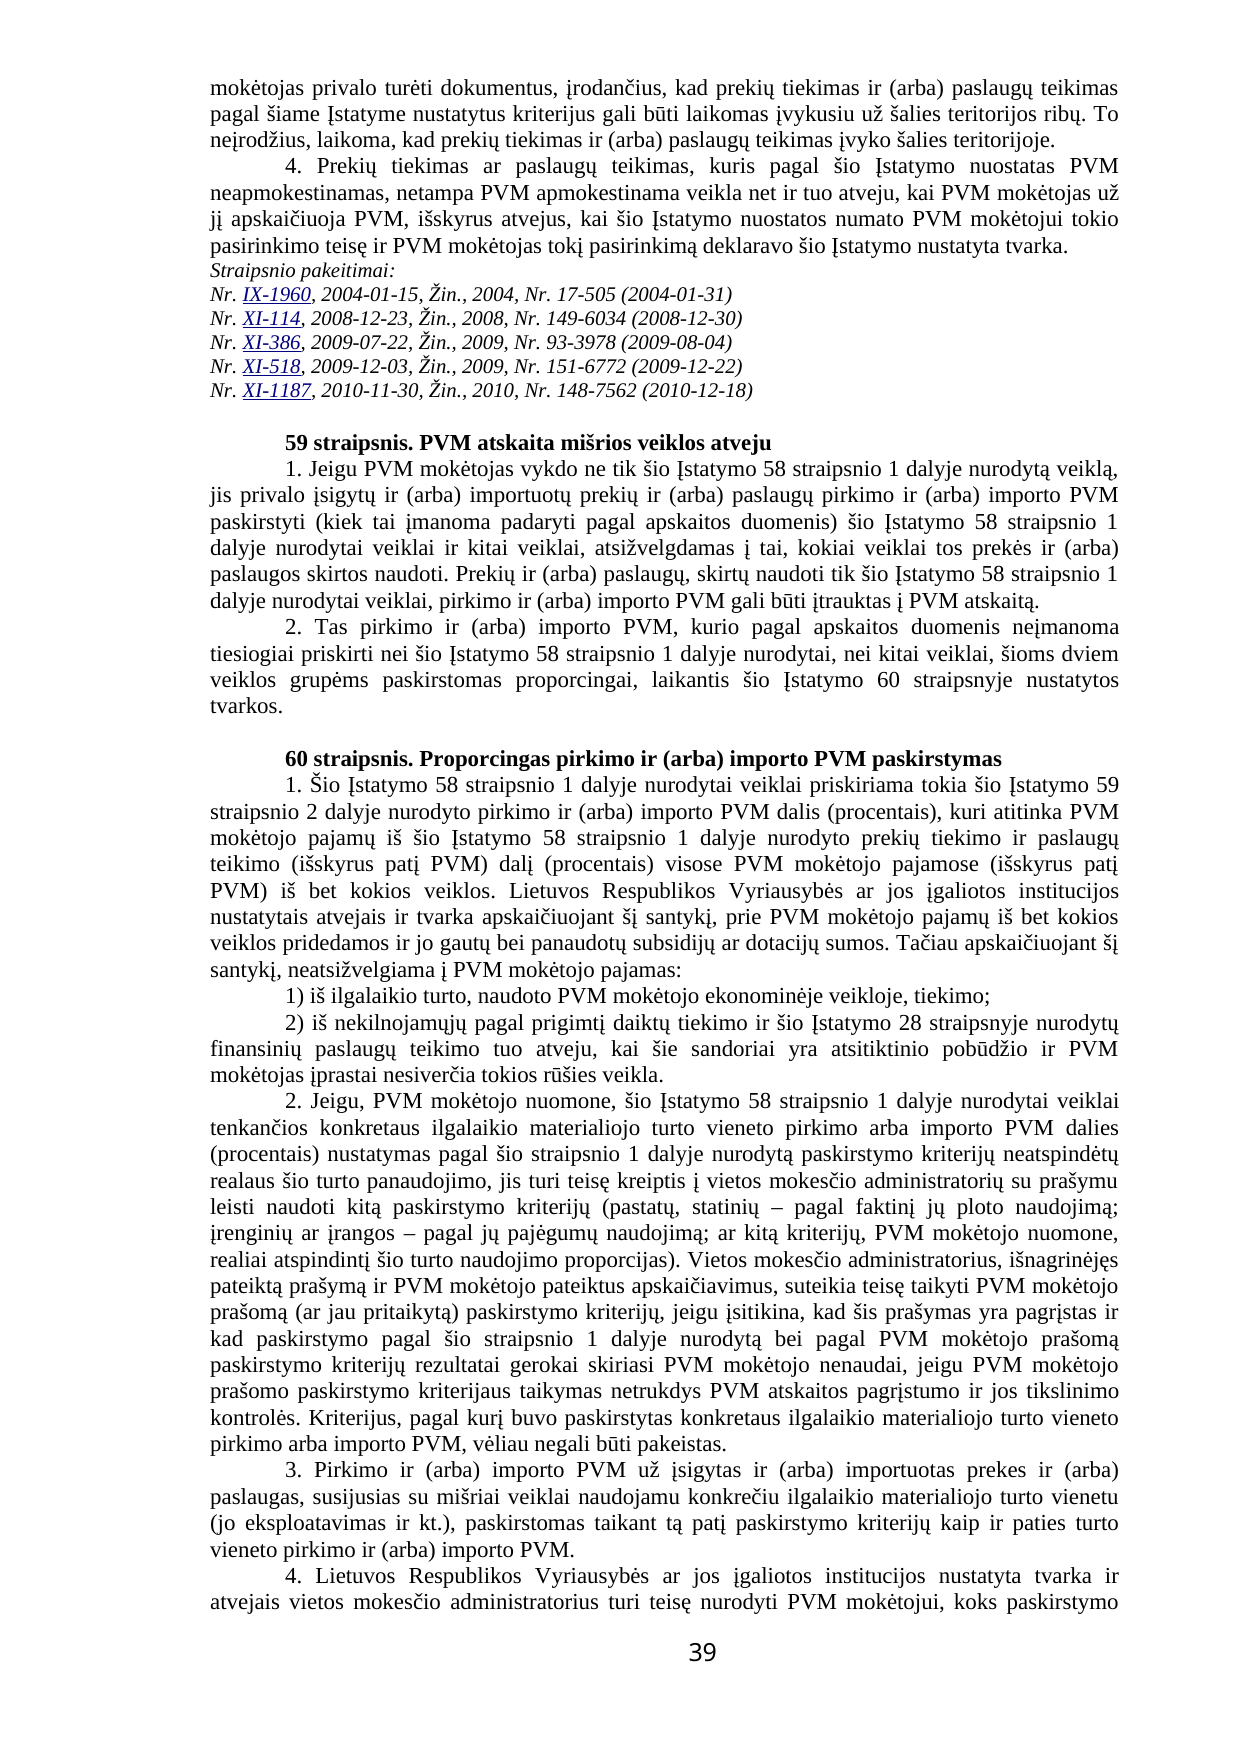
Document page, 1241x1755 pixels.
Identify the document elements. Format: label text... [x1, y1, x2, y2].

text Straipsnio pakeitimai: [210, 258, 1120, 282]
text 60 straipsnis. Proporcingas pirkimo ir (arba) importo PVM paskirstymas [210, 745, 1120, 771]
text 59 straipsnis. PVM atskaita mišrios veiklos atveju [210, 429, 1120, 455]
text 1. Jeigu PVM mokėtojas vykdo ne tik šio Įstatymo 58 straipsnio 1 dalyje nurodytą veiklą, jis privalo įsigytų ir (arba) importuotų prekių ir (arba) paslaugų pirkimo ir (arba) importo PVM paskirstyti (kiek tai įmanoma padaryti pagal apskaitos duomenis) šio Įstatymo 58 straipsnio 1 dalyje nurodytai veiklai ir kitai veiklai, atsižvelgdamas į tai, kokiai veiklai tos prekės ir (arba) paslaugos skirtos naudoti. Prekių ir (arba) paslaugų, skirtų naudoti tik šio Įstatymo 58 straipsnio 1 dalyje nurodytai veiklai, pirkimo ir (arba) importo PVM gali būti įtrauktas į PVM atskaitą. [210, 455, 1120, 613]
text Nr. XI-518, 2009-12-03, Žin., 2009, Nr. 151-6772 (2009-12-22) [210, 354, 1120, 378]
text Nr. XI-386, 2009-07-22, Žin., 2009, Nr. 93-3978 (2009-08-04) [210, 330, 1120, 354]
text 2. Jeigu, PVM mokėtojo nuomone, šio Įstatymo 58 straipsnio 1 dalyje nurodytai veiklai tenkančios konkretaus ilgalaikio materialiojo turto vieneto pirkimo arba importo PVM dalies (procentais) nustatymas pagal šio straipsnio 1 dalyje nurodytą paskirstymo kriterijų neatspindėtų realaus šio turto panaudojimo, jis turi teisę kreiptis į vietos mokesčio administratorių su prašymu leisti naudoti kitą paskirstymo kriterijų (pastatų, statinių – pagal faktinį jų ploto naudojimą; įrenginių ar įrangos – pagal jų pajėgumų naudojimą; ar kitą kriterijų, PVM mokėtojo nuomone, realiai atspindintį šio turto naudojimo proporcijas). Vietos mokesčio administratorius, išnagrinėjęs pateiktą prašymą ir PVM mokėtojo pateiktus apskaičiavimus, suteikia teisę taikyti PVM mokėtojo prašomą (ar jau pritaikytą) paskirstymo kriterijų, jeigu įsitikina, kad šis prašymas yra pagrįstas ir kad paskirstymo pagal šio straipsnio 1 dalyje nurodytą bei pagal PVM mokėtojo prašomą paskirstymo kriterijų rezultatai gerokai skiriasi PVM mokėtojo nenaudai, jeigu PVM mokėtojo prašomo paskirstymo kriterijaus taikymas netrukdys PVM atskaitos pagrįstumo ir jos tikslinimo kontrolės. Kriterijus, pagal kurį buvo paskirstytas konkretaus ilgalaikio materialiojo turto vieneto pirkimo arba importo PVM, vėliau negali būti pakeistas. [210, 1088, 1120, 1457]
text Nr. XI-114, 2008-12-23, Žin., 2008, Nr. 149-6034 (2008-12-30) [210, 306, 1120, 330]
text 4. Lietuvos Respublikos Vyriausybės ar jos įgaliotos institucijos nustatyta tvarka ir atvejais vietos mokesčio administratorius turi teisę nurodyti PVM mokėtojui, koks paskirstymo [210, 1562, 1120, 1615]
text 2) iš nekilnojamųjų pagal prigimtį daiktų tiekimo ir šio Įstatymo 28 straipsnyje nurodytų finansinių paslaugų teikimo tuo atveju, kai šie sandoriai yra atsitiktinio pobūdžio ir PVM mokėtojas įprastai nesiverčia tokios rūšies veikla. [210, 1008, 1120, 1088]
text 1. Šio Įstatymo 58 straipsnio 1 dalyje nurodytai veiklai priskiriama tokia šio Įstatymo 59 straipsnio 2 dalyje nurodyto pirkimo ir (arba) importo PVM dalis (procentais), kuri atitinka PVM mokėtojo pajamų iš šio Įstatymo 58 straipsnio 1 dalyje nurodyto prekių tiekimo ir paslaugų teikimo (išskyrus patį PVM) dalį (procentais) visose PVM mokėtojo pajamose (išskyrus patį PVM) iš bet kokios veiklos. Lietuvos Respublikos Vyriausybės ar jos įgaliotos institucijos nustatytais atvejais ir tvarka apskaičiuojant šį santykį, prie PVM mokėtojo pajamų iš bet kokios veiklos pridedamos ir jo gautų bei panaudotų subsidijų ar dotacijų sumos. Tačiau apskaičiuojant šį santykį, neatsižvelgiama į PVM mokėtojo pajamas: [210, 771, 1120, 982]
text 4. Prekių tiekimas ar paslaugų teikimas, kuris pagal šio Įstatymo nuostatas PVM neapmokestinamas, netampa PVM apmokestinama veikla net ir tuo atveju, kai PVM mokėtojas už jį apskaičiuoja PVM, išskyrus atvejus, kai šio Įstatymo nuostatos numato PVM mokėtojui tokio pasirinkimo teisę ir PVM mokėtojas tokį pasirinkimą deklaravo šio Įstatymo nustatyta tvarka. [210, 153, 1120, 258]
text Nr. XI-1187, 2010-11-30, Žin., 2010, Nr. 148-7562 (2010-12-18) [210, 378, 1120, 402]
text mokėtojas privalo turėti dokumentus, įrodančius, kad prekių tiekimas ir (arba) paslaugų teikimas pagal šiame Įstatyme nustatytus kriterijus gali būti laikomas įvykusiu už šalies teritorijos ribų. To neįrodžius, laikoma, kad prekių tiekimas ir (arba) paslaugų teikimas įvyko šalies teritorijoje. [210, 73, 1120, 153]
text 2. Tas pirkimo ir (arba) importo PVM, kurio pagal apskaitos duomenis neįmanoma tiesiogiai priskirti nei šio Įstatymo 58 straipsnio 1 dalyje nurodytai, nei kitai veiklai, šioms dviem veiklos grupėms paskirstomas proporcingai, laikantis šio Įstatymo 60 straipsnyje nustatytos tvarkos. [210, 613, 1120, 719]
text Nr. IX-1960, 2004-01-15, Žin., 2004, Nr. 17-505 (2004-01-31) [210, 282, 1120, 306]
text 1) iš ilgalaikio turto, naudoto PVM mokėtojo ekonominėje veikloje, tiekimo; [210, 982, 1120, 1008]
text 3. Pirkimo ir (arba) importo PVM už įsigytas ir (arba) importuotas prekes ir (arba) paslaugas, susijusias su mišriai veiklai naudojamu konkrečiu ilgalaikio materialiojo turto vienetu (jo eksploatavimas ir kt.), paskirstomas taikant tą patį paskirstymo kriterijų kaip ir paties turto vieneto pirkimo ir (arba) importo PVM. [210, 1457, 1120, 1562]
